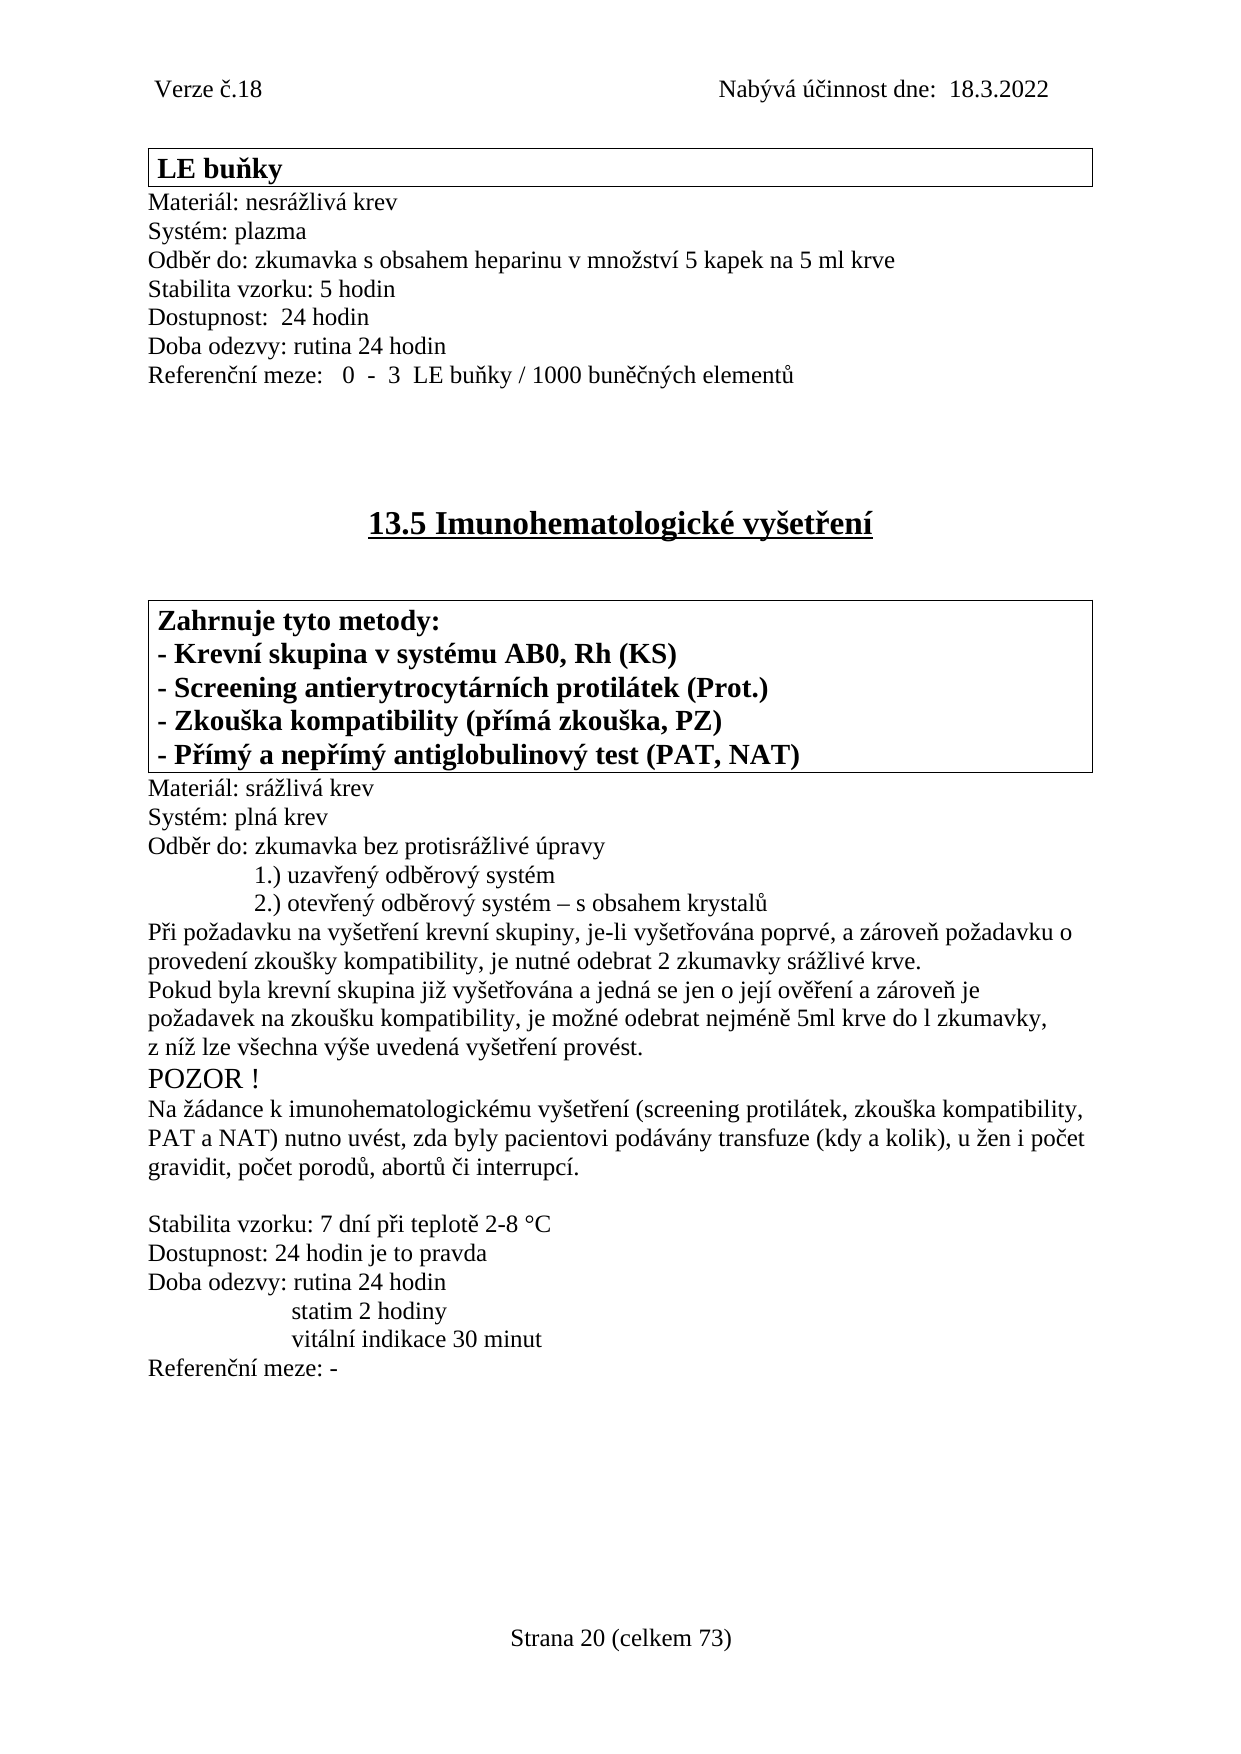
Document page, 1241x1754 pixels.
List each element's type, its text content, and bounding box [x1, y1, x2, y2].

text Doba odezvy: rutina 24 hodin [148, 331, 1093, 360]
text statim 2 hodiny [148, 1296, 1093, 1324]
text Systém: plná krev [148, 802, 1093, 831]
text Na žádance k imunohematologickému vyšetření (screening protilátek, zkouška kompatibility, PAT a NAT) nutno uvést, zda byly pacientovi podávány transfuze (kdy a kolik), u žen i počet gravidit, počet porodů, abortů či interrupcí. [148, 1094, 1093, 1181]
text LE buňky [149, 149, 1092, 186]
text Referenční meze: - [148, 1353, 1093, 1382]
text z níž lze všechna výše uvedená vyšetření provést. [148, 1032, 1093, 1061]
text vitální indikace 30 minut [148, 1324, 1093, 1353]
text - Krevní skupina v systému AB0, Rh (KS) [149, 633, 1092, 667]
text - Přímý a nepřímý antiglobulinový test (PAT, NAT) [149, 734, 1092, 772]
text Pokud byla krevní skupina již vyšetřována a jedná se jen o její ověření a zároveň je požadavek na zkoušku kompatibility, je možné odebrat nejméně 5ml krve do l zkumavky, [148, 975, 1093, 1032]
text - Screening antierytrocytárních protilátek (Prot.) [149, 667, 1092, 700]
text Stabilita vzorku: 5 hodin [148, 274, 1093, 302]
text Odběr do: zkumavka bez protisrážlivé úpravy [148, 831, 1093, 860]
text Při požadavku na vyšetření krevní skupiny, je-li vyšetřována poprvé, a zároveň požadavku o provedení zkoušky kompatibility, je nutné odebrat 2 zkumavky srážlivé krve. [148, 917, 1093, 975]
text 1.) uzavřený odběrový systém [148, 860, 1093, 888]
text Materiál: nesrážlivá krev [148, 187, 1093, 216]
text Zahrnuje tyto metody: [149, 601, 1092, 633]
text Dostupnost: 24 hodin [148, 302, 1093, 331]
text POZOR ! [148, 1061, 1093, 1094]
text Materiál: srážlivá krev [148, 773, 1093, 802]
text Dostupnost: 24 hodin je to pravda [148, 1238, 1093, 1267]
text Stabilita vzorku: 7 dní při teplotě 2-8 °C [148, 1209, 1093, 1238]
text Systém: plazma [148, 216, 1093, 245]
text Referenční meze: 0 - 3 LE buňky / 1000 buněčných elementů [148, 360, 1093, 389]
text 2.) otevřený odběrový systém – s obsahem krystalů [148, 888, 1093, 917]
text - Zkouška kompatibility (přímá zkouška, PZ) [149, 700, 1092, 734]
text Doba odezvy: rutina 24 hodin [148, 1267, 1093, 1296]
text Odběr do: zkumavka s obsahem heparinu v množství 5 kapek na 5 ml krve [148, 245, 1093, 274]
text 13.5 Imunohematologické vyšetření [148, 504, 1093, 542]
